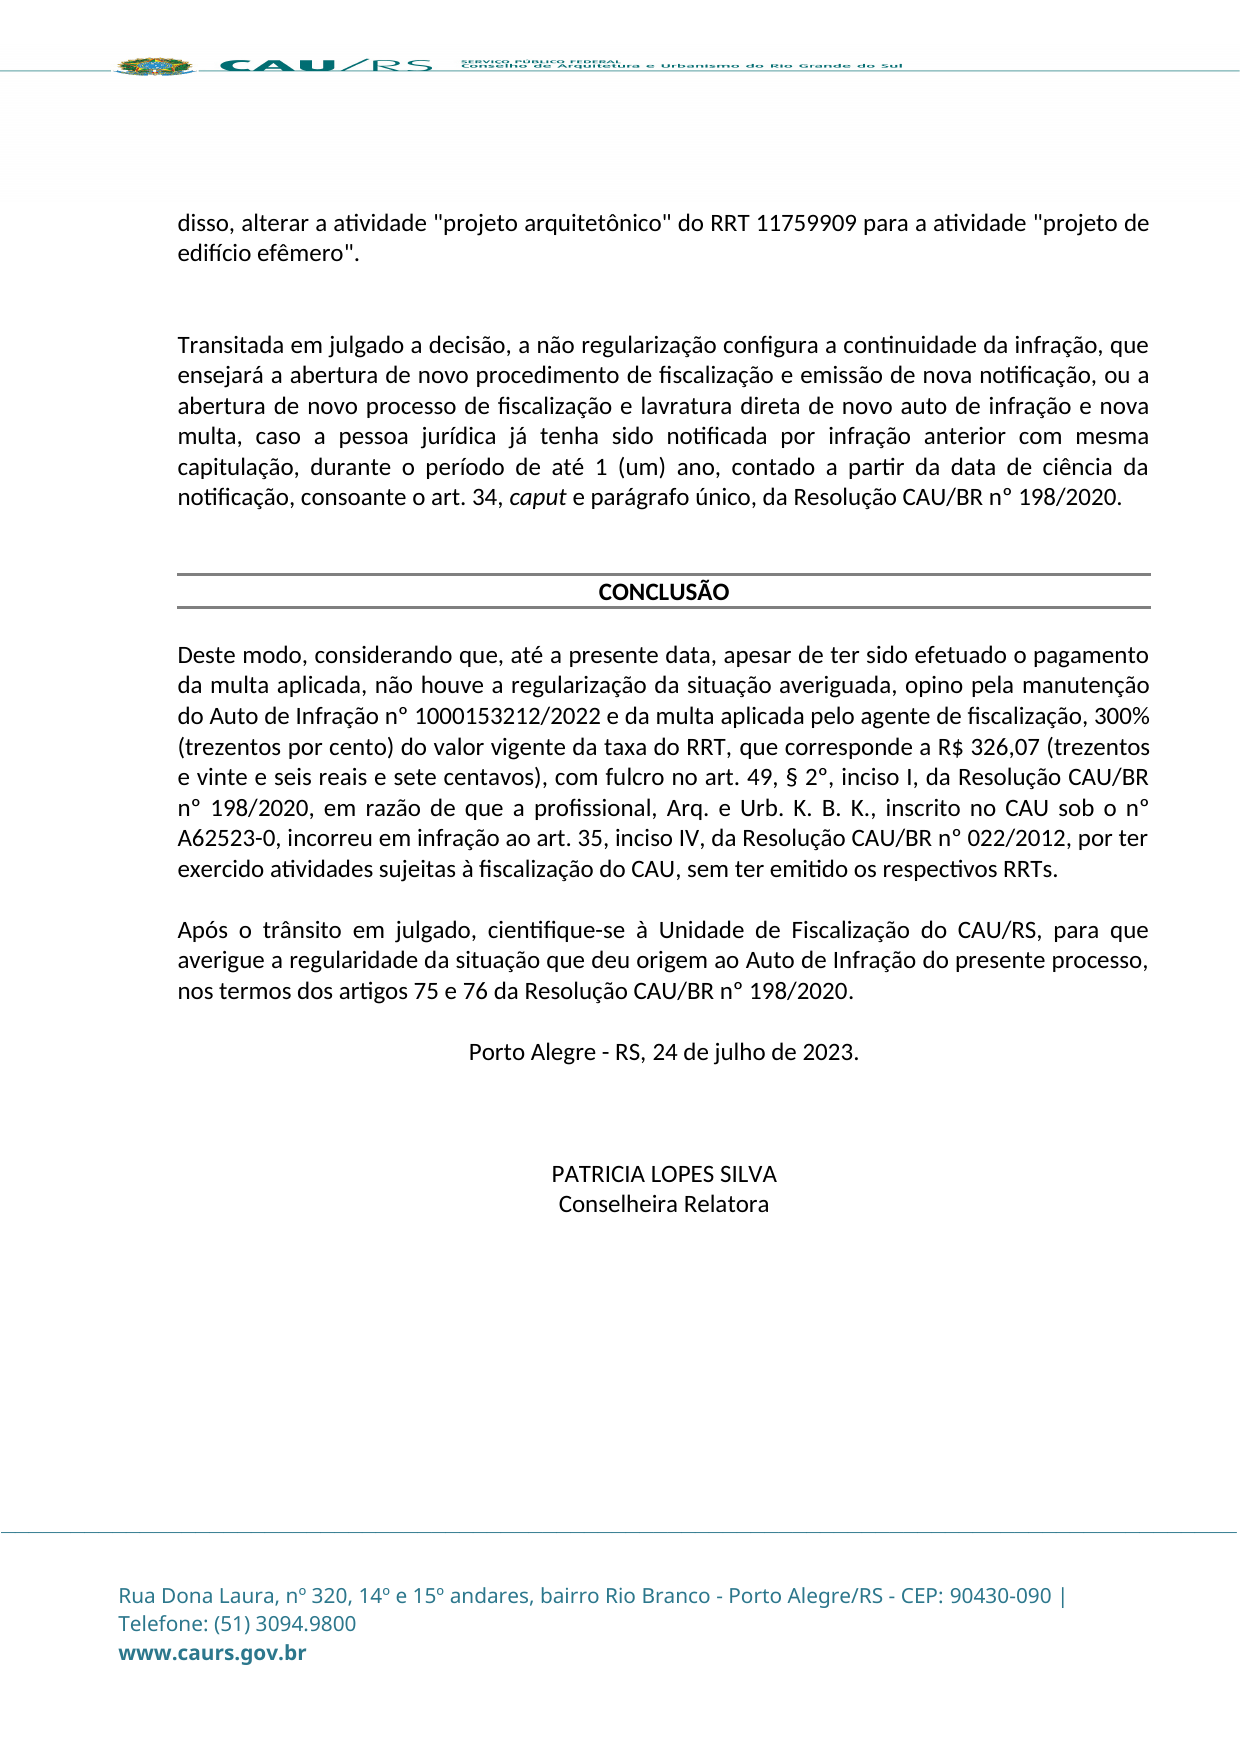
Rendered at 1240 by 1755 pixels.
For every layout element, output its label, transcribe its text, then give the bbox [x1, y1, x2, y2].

text Porto Alegre - RS, 24 de julho de 2023. [177, 1036, 1151, 1066]
text Após o trânsito em julgado, cientifique-se à Unidade de Fiscalização do CAU/RS, para que averigue a regularidade da situação que deu origem ao Auto de Infração do presente processo, nos termos dos artigos 75 e 76 da Resolução CAU/BR nº 198/2020. [177, 914, 1151, 1005]
text disso, alterar a atividade "projeto arquitetônico" do RRT 11759909 para a atividade "projeto de edifício efêmero". [177, 207, 1151, 268]
table_header CONCLUSÃO [177, 576, 1151, 606]
text PATRICIA LOPES SILVA [177, 1158, 1151, 1188]
text Transitada em julgado a decisão, a não regularização configura a continuidade da infração, que ensejará a abertura de novo procedimento de fiscalização e emissão de nova notificação, ou a abertura de novo processo de fiscalização e lavratura direta de novo auto de infração e nova multa, caso a pessoa jurídica já tenha sido notificada por infração anterior com mesma capitulação, durante o período de até 1 (um) ano, contado a partir da data de ciência da notificação, consoante o art. 34, caput e parágrafo único, da Resolução CAU/BR nº 198/2020. [177, 329, 1151, 512]
text Conselheira Relatora [177, 1188, 1151, 1219]
text Deste modo, considerando que, até a presente data, apesar de ter sido efetuado o pagamento da multa aplicada, não houve a regularização da situação averiguada, opino pela manutenção do Auto de Infração nº 1000153212/2022 e da multa aplicada pelo agente de fiscalização, 300% (trezentos por cento) do valor vigente da taxa do RRT, que corresponde a R$ 326,07 (trezentos e vinte e seis reais e sete centavos), com fulcro no art. 49, § 2º, inciso I, da Resolução CAU/BR nº 198/2020, em razão de que a profissional, Arq. e Urb. K. B. K., inscrito no CAU sob o nº A62523-0, incorreu em infração ao art. 35, inciso IV, da Resolução CAU/BR nº 022/2012, por ter exercido atividades sujeitas à fiscalização do CAU, sem ter emitido os respectivos RRTs. [177, 639, 1151, 883]
